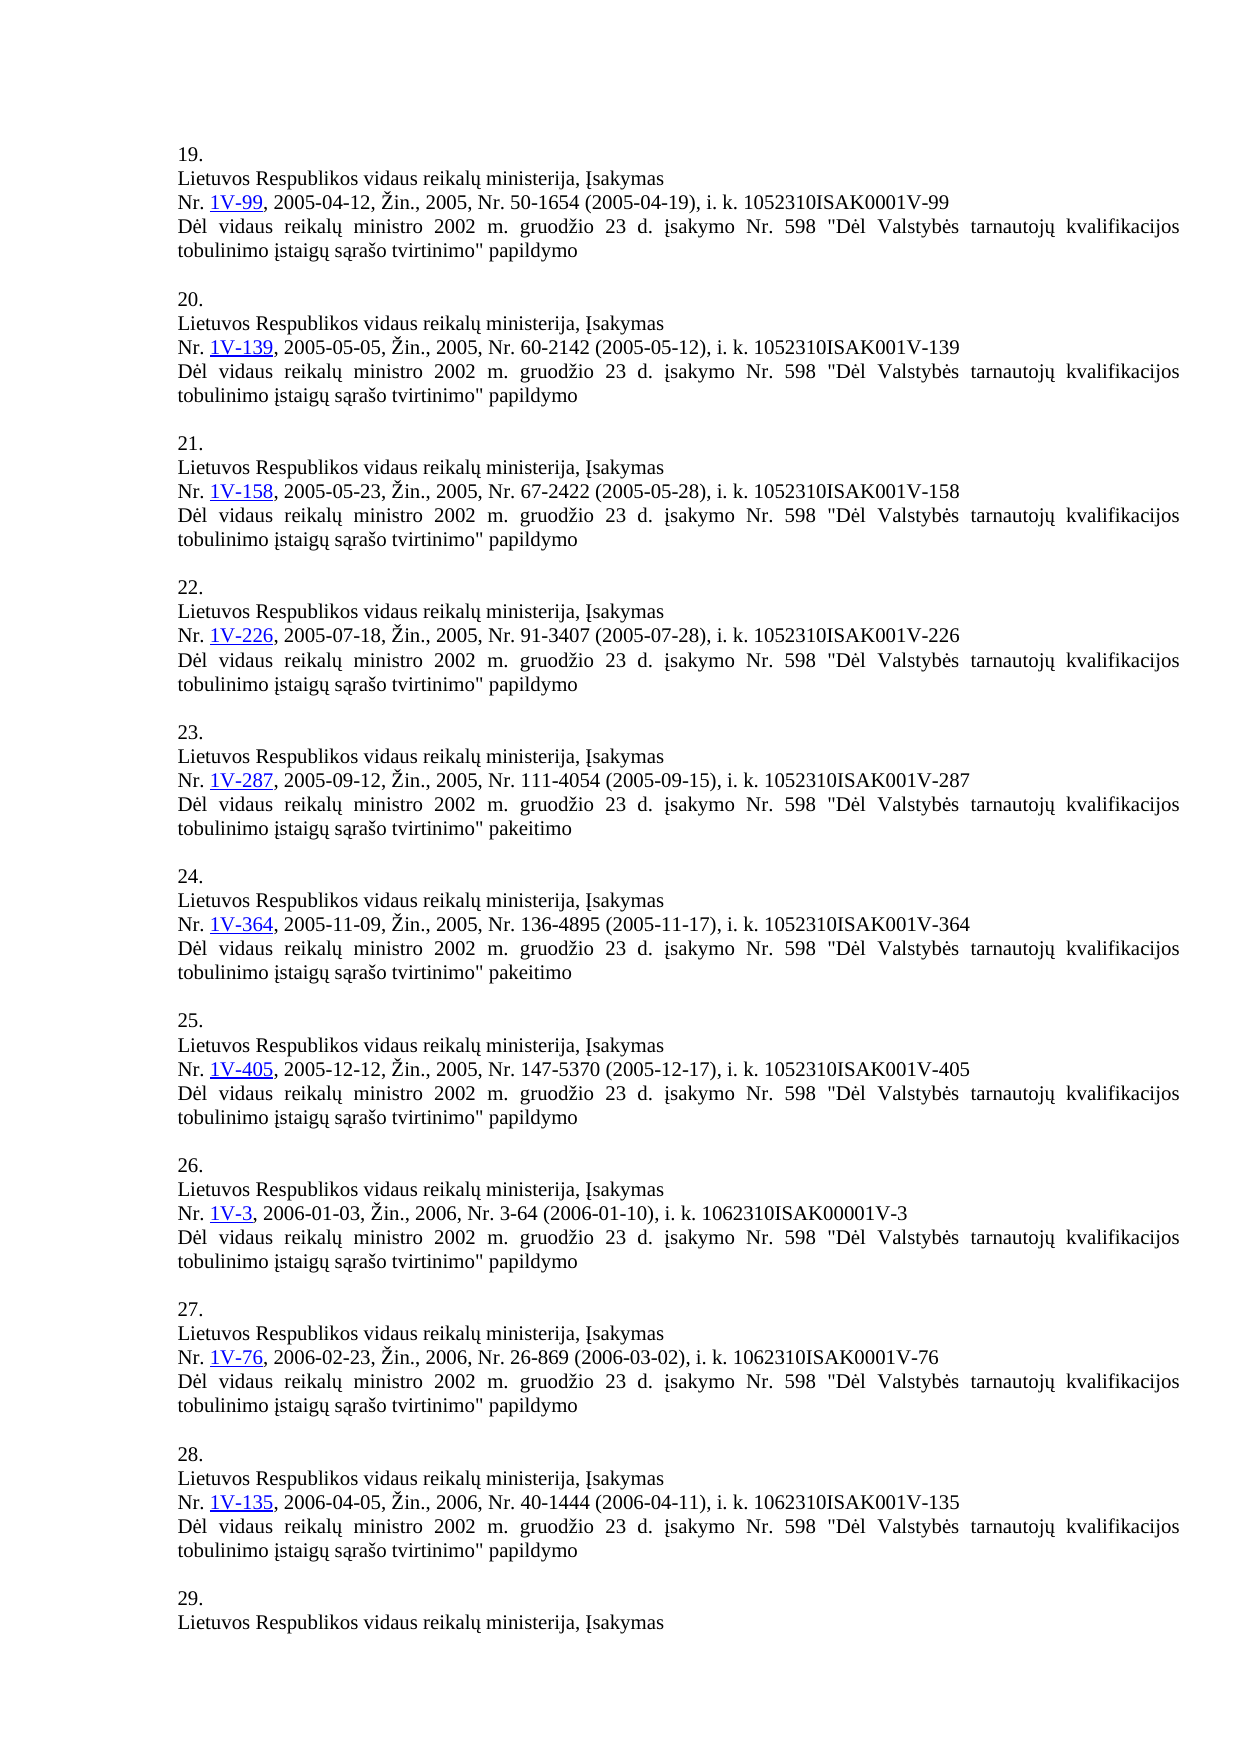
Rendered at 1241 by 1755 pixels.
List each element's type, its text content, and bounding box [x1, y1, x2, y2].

text Lietuvos Respublikos vidaus reikalų ministerija, Įsakymas [177, 1610, 1181, 1634]
text 29. [177, 1586, 1181, 1610]
text Lietuvos Respublikos vidaus reikalų ministerija, Įsakymas [177, 1466, 1181, 1490]
text Nr. 1V-364, 2005-11-09, Žin., 2005, Nr. 136-4895 (2005-11-17), i. k. 1052310ISAK001V-364 [177, 912, 1181, 936]
text Dėl vidaus reikalų ministro 2002 m. gruodžio 23 d. įsakymo Nr. 598 "Dėl Valstybės tarnautojų kvalifikacijos tobulinimo įstaigų sąrašo tvirtinimo" papildymo [177, 1369, 1181, 1417]
text Lietuvos Respublikos vidaus reikalų ministerija, Įsakymas [177, 888, 1181, 912]
text Dėl vidaus reikalų ministro 2002 m. gruodžio 23 d. įsakymo Nr. 598 "Dėl Valstybės tarnautojų kvalifikacijos tobulinimo įstaigų sąrašo tvirtinimo" pakeitimo [177, 936, 1181, 984]
text Dėl vidaus reikalų ministro 2002 m. gruodžio 23 d. įsakymo Nr. 598 "Dėl Valstybės tarnautojų kvalifikacijos tobulinimo įstaigų sąrašo tvirtinimo" papildymo [177, 1225, 1181, 1273]
text 21. [177, 431, 1181, 455]
text Dėl vidaus reikalų ministro 2002 m. gruodžio 23 d. įsakymo Nr. 598 "Dėl Valstybės tarnautojų kvalifikacijos tobulinimo įstaigų sąrašo tvirtinimo" papildymo [177, 503, 1181, 551]
text Lietuvos Respublikos vidaus reikalų ministerija, Įsakymas [177, 744, 1181, 768]
text Nr. 1V-158, 2005-05-23, Žin., 2005, Nr. 67-2422 (2005-05-28), i. k. 1052310ISAK001V-158 [177, 479, 1181, 503]
text 23. [177, 720, 1181, 744]
text 26. [177, 1153, 1181, 1177]
text Nr. 1V-99, 2005-04-12, Žin., 2005, Nr. 50-1654 (2005-04-19), i. k. 1052310ISAK0001V-99 [177, 190, 1181, 214]
text Nr. 1V-287, 2005-09-12, Žin., 2005, Nr. 111-4054 (2005-09-15), i. k. 1052310ISAK001V-287 [177, 768, 1181, 792]
text 25. [177, 1008, 1181, 1032]
text Dėl vidaus reikalų ministro 2002 m. gruodžio 23 d. įsakymo Nr. 598 "Dėl Valstybės tarnautojų kvalifikacijos tobulinimo įstaigų sąrašo tvirtinimo" pakeitimo [177, 792, 1181, 840]
text Dėl vidaus reikalų ministro 2002 m. gruodžio 23 d. įsakymo Nr. 598 "Dėl Valstybės tarnautojų kvalifikacijos tobulinimo įstaigų sąrašo tvirtinimo" papildymo [177, 214, 1181, 262]
text Dėl vidaus reikalų ministro 2002 m. gruodžio 23 d. įsakymo Nr. 598 "Dėl Valstybės tarnautojų kvalifikacijos tobulinimo įstaigų sąrašo tvirtinimo" papildymo [177, 359, 1181, 407]
text Dėl vidaus reikalų ministro 2002 m. gruodžio 23 d. įsakymo Nr. 598 "Dėl Valstybės tarnautojų kvalifikacijos tobulinimo įstaigų sąrašo tvirtinimo" papildymo [177, 1514, 1181, 1562]
text Dėl vidaus reikalų ministro 2002 m. gruodžio 23 d. įsakymo Nr. 598 "Dėl Valstybės tarnautojų kvalifikacijos tobulinimo įstaigų sąrašo tvirtinimo" papildymo [177, 1081, 1181, 1129]
text Lietuvos Respublikos vidaus reikalų ministerija, Įsakymas [177, 1032, 1181, 1057]
text Lietuvos Respublikos vidaus reikalų ministerija, Įsakymas [177, 455, 1181, 479]
text 22. [177, 575, 1181, 599]
text 20. [177, 287, 1181, 311]
text 27. [177, 1297, 1181, 1321]
text Nr. 1V-405, 2005-12-12, Žin., 2005, Nr. 147-5370 (2005-12-17), i. k. 1052310ISAK001V-405 [177, 1057, 1181, 1081]
text Nr. 1V-3, 2006-01-03, Žin., 2006, Nr. 3-64 (2006-01-10), i. k. 1062310ISAK00001V-3 [177, 1201, 1181, 1225]
text Nr. 1V-226, 2005-07-18, Žin., 2005, Nr. 91-3407 (2005-07-28), i. k. 1052310ISAK001V-226 [177, 623, 1181, 647]
text Nr. 1V-135, 2006-04-05, Žin., 2006, Nr. 40-1444 (2006-04-11), i. k. 1062310ISAK001V-135 [177, 1490, 1181, 1514]
text Lietuvos Respublikos vidaus reikalų ministerija, Įsakymas [177, 1177, 1181, 1201]
text Lietuvos Respublikos vidaus reikalų ministerija, Įsakymas [177, 166, 1181, 190]
text Nr. 1V-76, 2006-02-23, Žin., 2006, Nr. 26-869 (2006-03-02), i. k. 1062310ISAK0001V-76 [177, 1345, 1181, 1369]
text Lietuvos Respublikos vidaus reikalų ministerija, Įsakymas [177, 311, 1181, 335]
text Nr. 1V-139, 2005-05-05, Žin., 2005, Nr. 60-2142 (2005-05-12), i. k. 1052310ISAK001V-139 [177, 335, 1181, 359]
text Dėl vidaus reikalų ministro 2002 m. gruodžio 23 d. įsakymo Nr. 598 "Dėl Valstybės tarnautojų kvalifikacijos tobulinimo įstaigų sąrašo tvirtinimo" papildymo [177, 647, 1181, 696]
text Lietuvos Respublikos vidaus reikalų ministerija, Įsakymas [177, 599, 1181, 623]
text 28. [177, 1442, 1181, 1466]
text 24. [177, 864, 1181, 888]
text 19. [177, 142, 1181, 166]
text Lietuvos Respublikos vidaus reikalų ministerija, Įsakymas [177, 1321, 1181, 1345]
